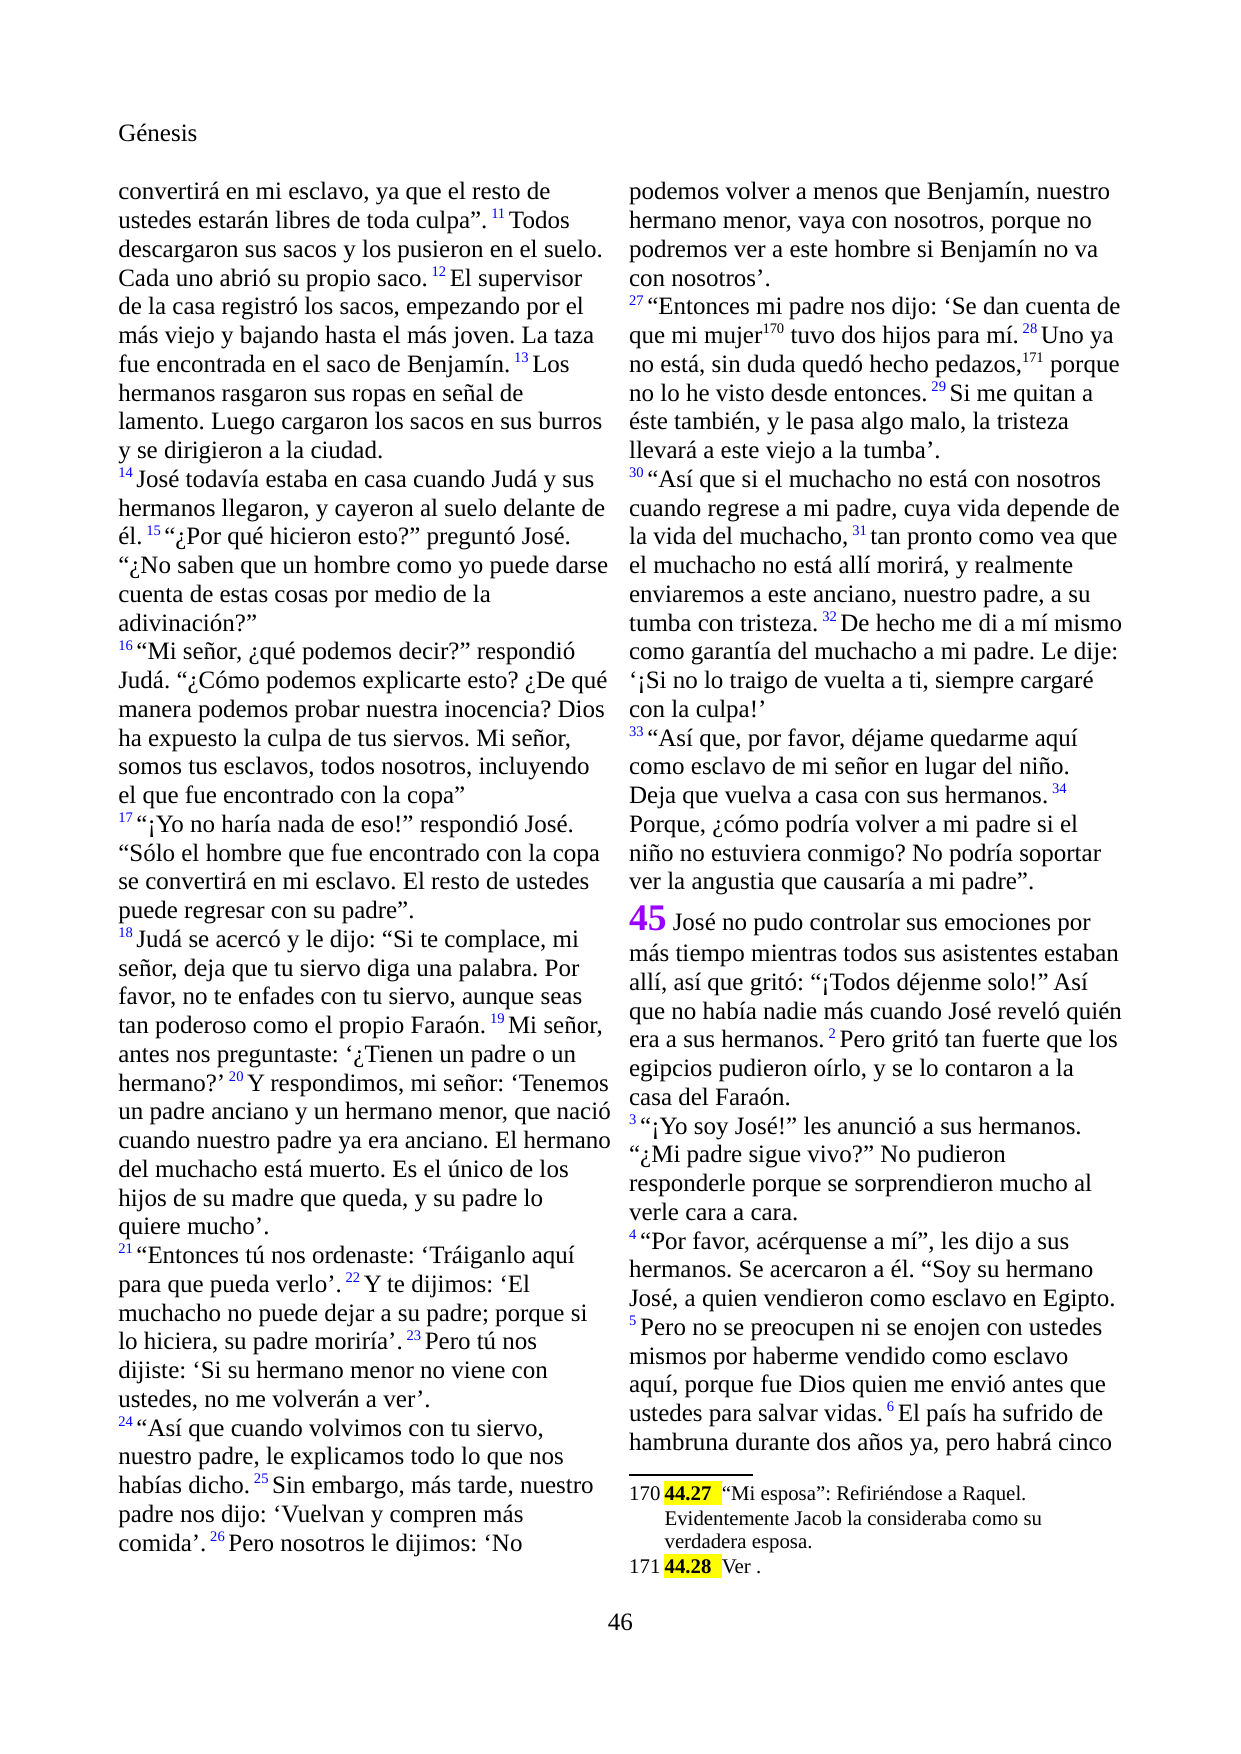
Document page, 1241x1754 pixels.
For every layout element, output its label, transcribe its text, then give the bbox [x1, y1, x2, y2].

text 44.27 “Mi esposa”: Refiriéndose a Raquel. Evidentemente Jacob la consideraba como su verdadera esposa. [629, 1481, 1122, 1553]
text 18 Judá se acercó y le dijo: “Si te complace, mi señor, deja que tu siervo diga una palabra. Por favor, no te enfades con tu siervo, aunque seas tan poderoso como el propio Faraón. 19 Mi señor, antes nos preguntaste: ‘¿Tienen un padre o un hermano?’ 20 Y respondimos, mi señor: ‘Tenemos un padre anciano y un hermano menor, que nació cuando nuestro padre ya era anciano. El hermano del muchacho está muerto. Es el único de los hijos de su madre que queda, y su padre lo quiere mucho’. [118, 924, 611, 1240]
text 14 José todavía estaba en casa cuando Judá y sus hermanos llegaron, y cayeron al suelo delante de él. 15 “¿Por qué hicieron esto?” preguntó José. “¿No saben que un hombre como yo puede darse cuenta de estas cosas por medio de la adivinación?” [118, 464, 611, 636]
text 24 “Así que cuando volvimos con tu siervo, nuestro padre, le explicamos todo lo que nos habías dicho. 25 Sin embargo, más tarde, nuestro padre nos dijo: ‘Vuelvan y compren más comida’. 26 Pero nosotros le dijimos: ‘No [118, 1413, 611, 1556]
text 44.28 Ver . [629, 1553, 1122, 1578]
text convertirá en mi esclavo, ya que el resto de ustedes estarán libres de toda culpa”. 11 Todos descargaron sus sacos y los pusieron en el suelo. Cada uno abrió su propio saco. 12 El supervisor de la casa registró los sacos, empezando por el más viejo y bajando hasta el más joven. La taza fue encontrada en el saco de Benjamín. 13 Los hermanos rasgaron sus ropas en señal de lamento. Luego cargaron los sacos en sus burros y se dirigieron a la ciudad. [118, 176, 611, 464]
text 3 “¡Yo soy José!” les anunció a sus hermanos. “¿Mi padre sigue vivo?” No pudieron responderle porque se sorprendieron mucho al verle cara a cara. [629, 1111, 1122, 1226]
text 45 José no pudo controlar sus emociones por más tiempo mientras todos sus asistentes estaban allí, así que gritó: “¡Todos déjenme solo!” Así que no había nadie más cuando José reveló quién era a sus hermanos. 2 Pero gritó tan fuerte que los egipcios pudieron oírlo, y se lo contaron a la casa del Faraón. [629, 895, 1122, 1111]
text 17 “¡Yo no haría nada de eso!” respondió José. “Sólo el hombre que fue encontrado con la copa se convertirá en mi esclavo. El resto de ustedes puede regresar con su padre”. [118, 809, 611, 924]
text 27 “Entonces mi padre nos dijo: ‘Se dan cuenta de que mi mujer tuvo dos hijos para mí. 28 Uno ya no está, sin duda quedó hecho pedazos, porque no lo he visto desde entonces. 29 Si me quitan a éste también, y le pasa algo malo, la tristeza llevará a este viejo a la tumba’. [629, 291, 1122, 464]
text 4 “Por favor, acérquense a mí”, les dijo a sus hermanos. Se acercaron a él. “Soy su hermano José, a quien vendieron como esclavo en Egipto. 5 Pero no se preocupen ni se enojen con ustedes mismos por haberme vendido como esclavo aquí, porque fue Dios quien me envió antes que ustedes para salvar vidas. 6 El país ha sufrido de hambruna durante dos años ya, pero habrá cinco [629, 1226, 1122, 1456]
text 33 “Así que, por favor, déjame quedarme aquí como esclavo de mi señor en lugar del niño. Deja que vuelva a casa con sus hermanos. 34 Porque, ¿cómo podría volver a mi padre si el niño no estuviera conmigo? No podría soportar ver la angustia que causaría a mi padre”. [629, 723, 1122, 895]
text 30 “Así que si el muchacho no está con nosotros cuando regrese a mi padre, cuya vida depende de la vida del muchacho, 31 tan pronto como vea que el muchacho no está allí morirá, y realmente enviaremos a este anciano, nuestro padre, a su tumba con tristeza. 32 De hecho me di a mí mismo como garantía del muchacho a mi padre. Le dije: ‘¡Si no lo traigo de vuelta a ti, siempre cargaré con la culpa!’ [629, 464, 1122, 723]
text 16 “Mi señor, ¿qué podemos decir?” respondió Judá. “¿Cómo podemos explicarte esto? ¿De qué manera podemos probar nuestra inocencia? Dios ha expuesto la culpa de tus siervos. Mi señor, somos tus esclavos, todos nosotros, incluyendo el que fue encontrado con la copa” [118, 636, 611, 809]
text podemos volver a menos que Benjamín, nuestro hermano menor, vaya con nosotros, porque no podremos ver a este hombre si Benjamín no va con nosotros’. [629, 176, 1122, 291]
text 21 “Entonces tú nos ordenaste: ‘Tráiganlo aquí para que pueda verlo’. 22 Y te dijimos: ‘El muchacho no puede dejar a su padre; porque si lo hiciera, su padre moriría’. 23 Pero tú nos dijiste: ‘Si su hermano menor no viene con ustedes, no me volverán a ver’. [118, 1240, 611, 1413]
